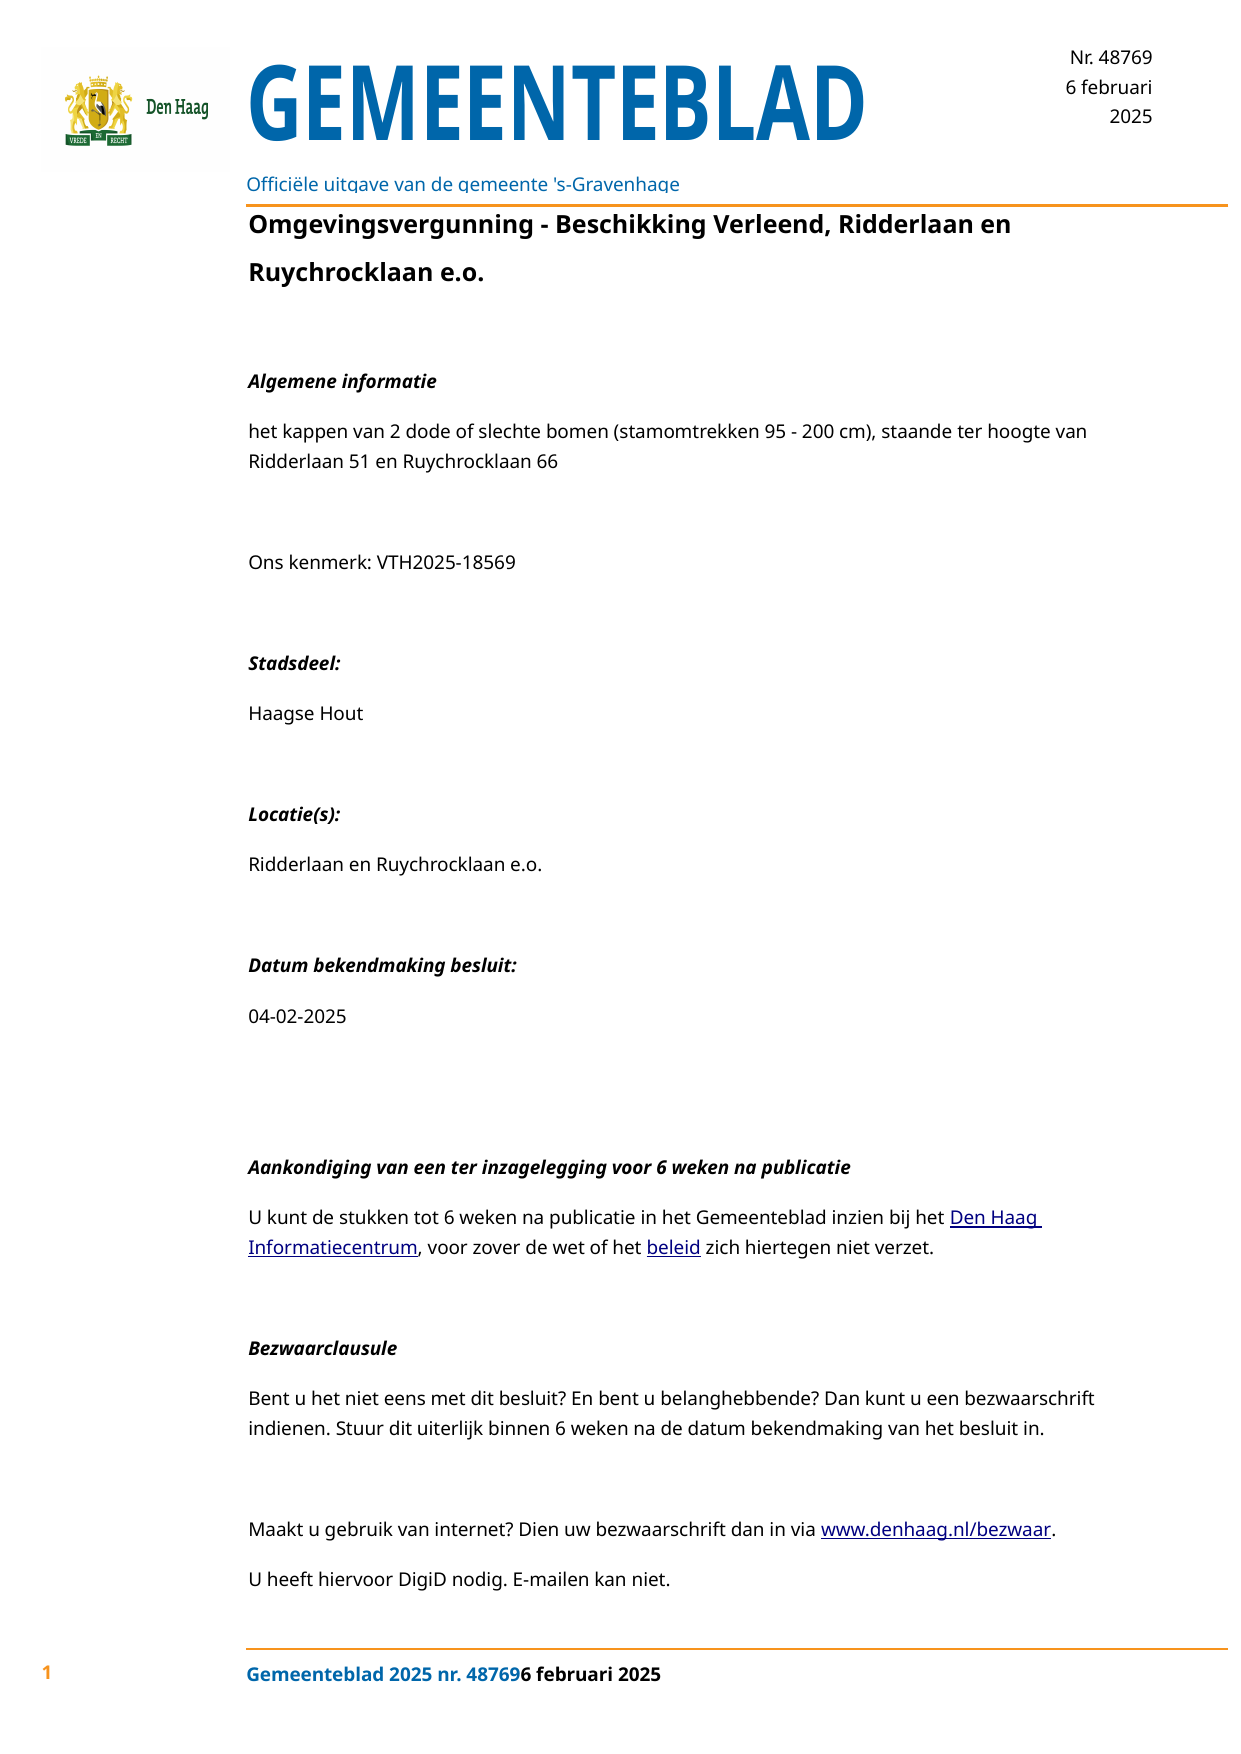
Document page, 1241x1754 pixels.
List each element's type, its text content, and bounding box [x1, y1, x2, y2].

text Ons kenmerk: VTH2025-18569 [248, 549, 1152, 575]
text Aankondiging van een ter inzagelegging voor 6 weken na publicatie [248, 1154, 1152, 1180]
text 04-02-2025 [248, 1003, 1152, 1029]
text Maakt u gebruik van internet? Dien uw bezwaarschrift dan in via www.denhaag.nl/bezwaar. [248, 1516, 1152, 1542]
text Ridderlaan en Ruychrocklaan e.o. [248, 852, 1152, 877]
text U kunt de stukken tot 6 weken na publicatie in het Gemeenteblad inzien bij het Den Haag Informatiecentrum, voor zover de wet of het beleid zich hiertegen niet verzet. [248, 1204, 1152, 1260]
text Haagse Hout [248, 700, 1152, 726]
text Bent u het niet eens met dit besluit? En bent u belanghebbende? Dan kunt u een bezwaarschrift indienen. Stuur dit uiterlijk binnen 6 weken na de datum bekendmaking van het besluit in. [248, 1385, 1152, 1441]
text het kappen van 2 dode of slechte bomen (stamomtrekken 95 - 200 cm), staande ter hoogte van Ridderlaan 51 en Ruychrocklaan 66 [248, 419, 1152, 474]
text Bezwaarclausule [248, 1335, 1152, 1361]
text Stadsdeel: [248, 650, 1152, 676]
text Datum bekendmaking besluit: [248, 952, 1152, 978]
text U heeft hiervoor DigiD nodig. E-mailen kan niet. [248, 1566, 1152, 1592]
picture [41, 47, 231, 172]
text Algemene informatie [248, 368, 1152, 394]
text Omgevingsvergunning - Beschikking Verleend, Ridderlaan en Ruychrocklaan e.o. [248, 207, 1152, 288]
text Locatie(s): [248, 801, 1152, 827]
